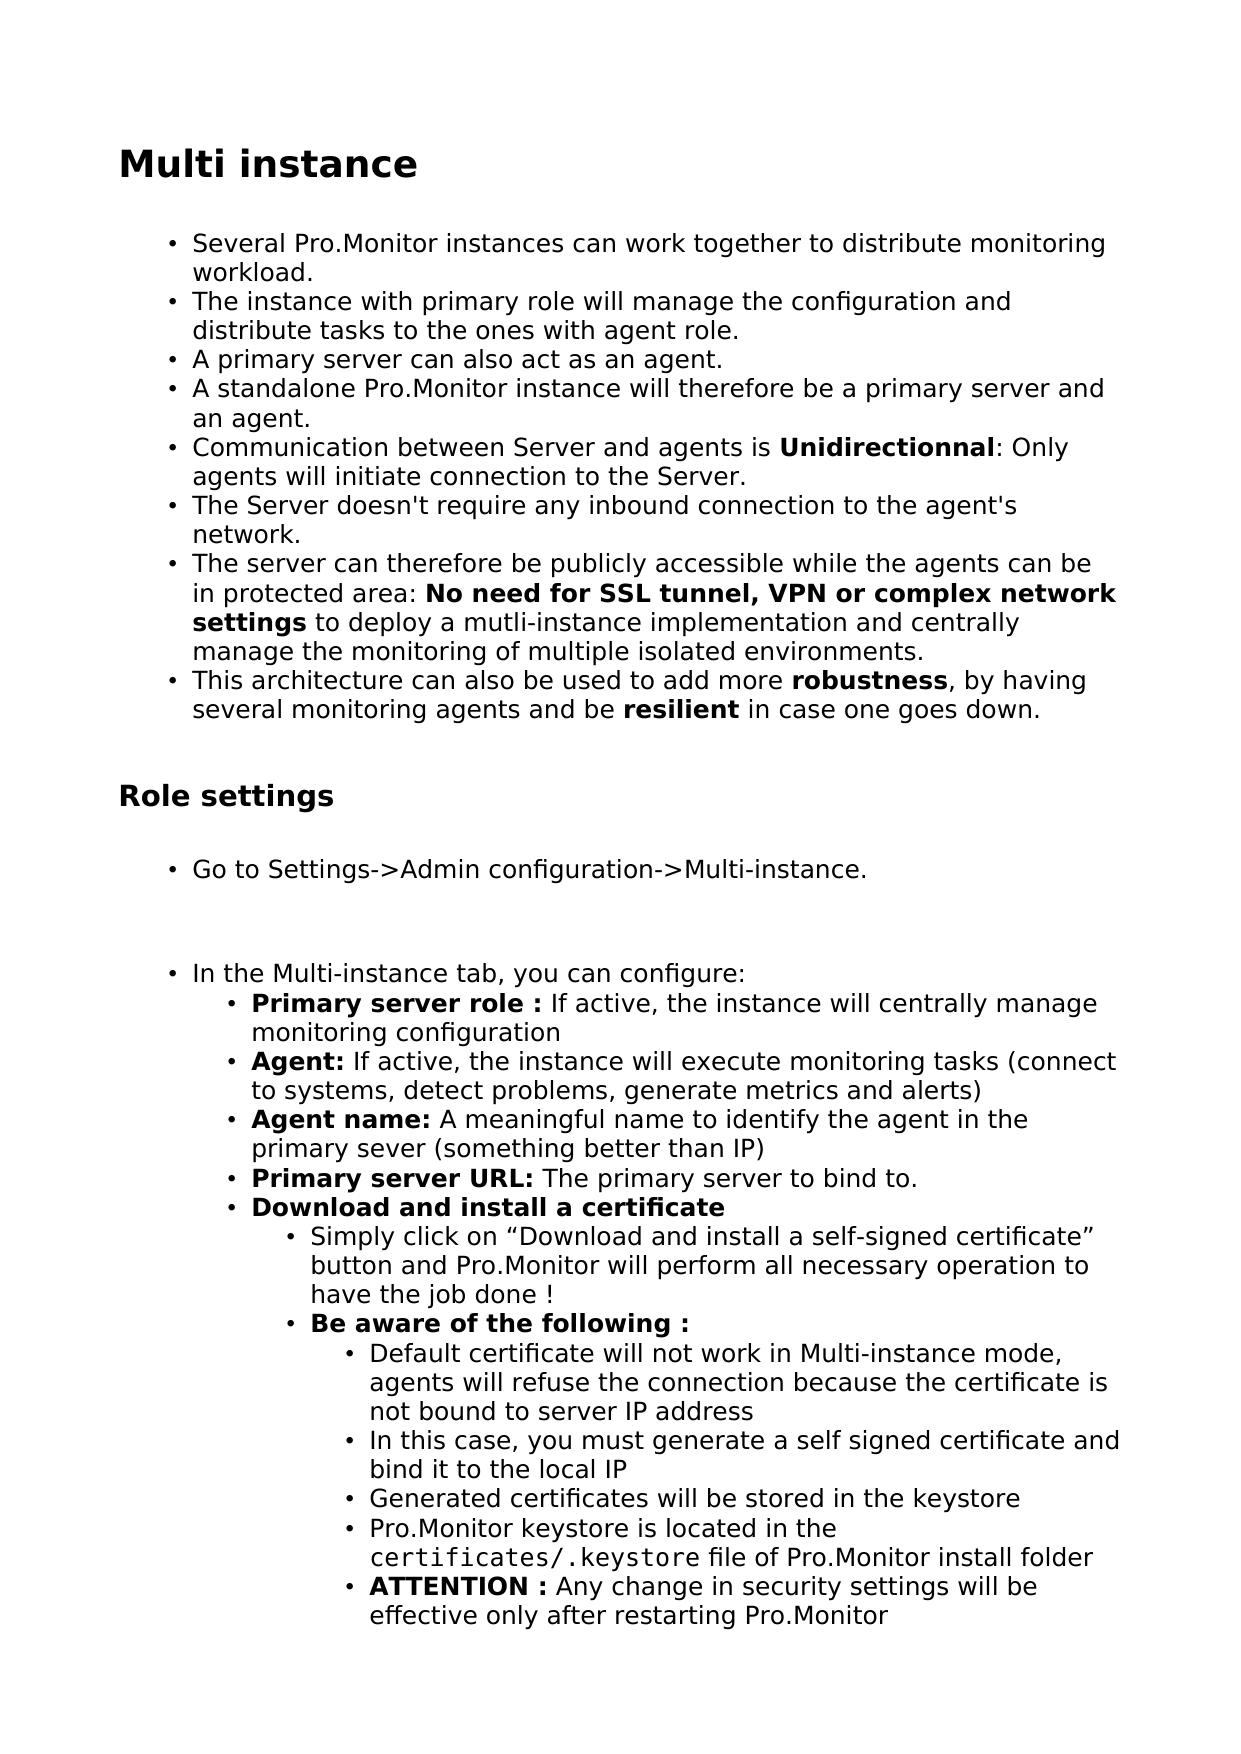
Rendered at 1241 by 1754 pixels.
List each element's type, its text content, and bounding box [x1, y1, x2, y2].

list Agent name: A meaningful name to identify the agent in the primary sever (something better than IP) [236, 1105, 1122, 1164]
list A primary server can also act as an agent. [177, 345, 1122, 374]
list Default certificate will not work in Multi-instance mode, agents will refuse the connection because the certificate is not bound to server IP address [354, 1339, 1122, 1426]
list Simply click on “Download and install a self-signed certificate” button and Pro.Monitor will perform all necessary operation to have the job done ! [295, 1222, 1122, 1309]
list Generated certificates will be stored in the keystore [354, 1484, 1122, 1514]
list Primary server URL: The primary server to bind to. [236, 1164, 1122, 1193]
list The Server doesn't require any inbound connection to the agent's network. [177, 491, 1122, 549]
list A standalone Pro.Monitor instance will therefore be a primary server and an agent. [177, 374, 1122, 433]
list Agent: If active, the instance will execute monitoring tasks (connect to systems, detect problems, generate metrics and alerts) [236, 1047, 1122, 1105]
list This architecture can also be used to add more robustness, by having several monitoring agents and be resilient in case one goes down. [177, 666, 1122, 724]
list Primary server role : If active, the instance will centrally manage monitoring configuration [236, 989, 1122, 1047]
list The instance with primary role will manage the configuration and distribute tasks to the ones with agent role. [177, 287, 1122, 345]
list In this case, you must generate a self signed certificate and bind it to the local IP [354, 1426, 1122, 1484]
list Communication between Server and agents is Unidirectionnal: Only agents will initiate connection to the Server. [177, 433, 1122, 491]
list Be aware of the following : [295, 1309, 1122, 1339]
list In the Multi-instance tab, you can configure: [177, 959, 1122, 989]
list Download and install a certificate [236, 1193, 1122, 1222]
subtitle Role settings [118, 779, 1122, 813]
subtitle Multi instance [118, 143, 1122, 187]
list The server can therefore be publicly accessible while the agents can be in protected area: No need for SSL tunnel, VPN or complex network settings to deploy a mutli-instance implementation and centrally manage the monitoring of multiple isolated environments. [177, 549, 1122, 666]
list ATTENTION : Any change in security settings will be effective only after restarting Pro.Monitor [354, 1572, 1122, 1630]
list Several Pro.Monitor instances can work together to distribute monitoring workload. [177, 229, 1122, 287]
list Pro.Monitor keystore is located in the certificates/.keystore file of Pro.Monitor install folder [354, 1514, 1122, 1572]
list Go to Settings->Admin configuration->Multi-instance. [177, 855, 1122, 884]
